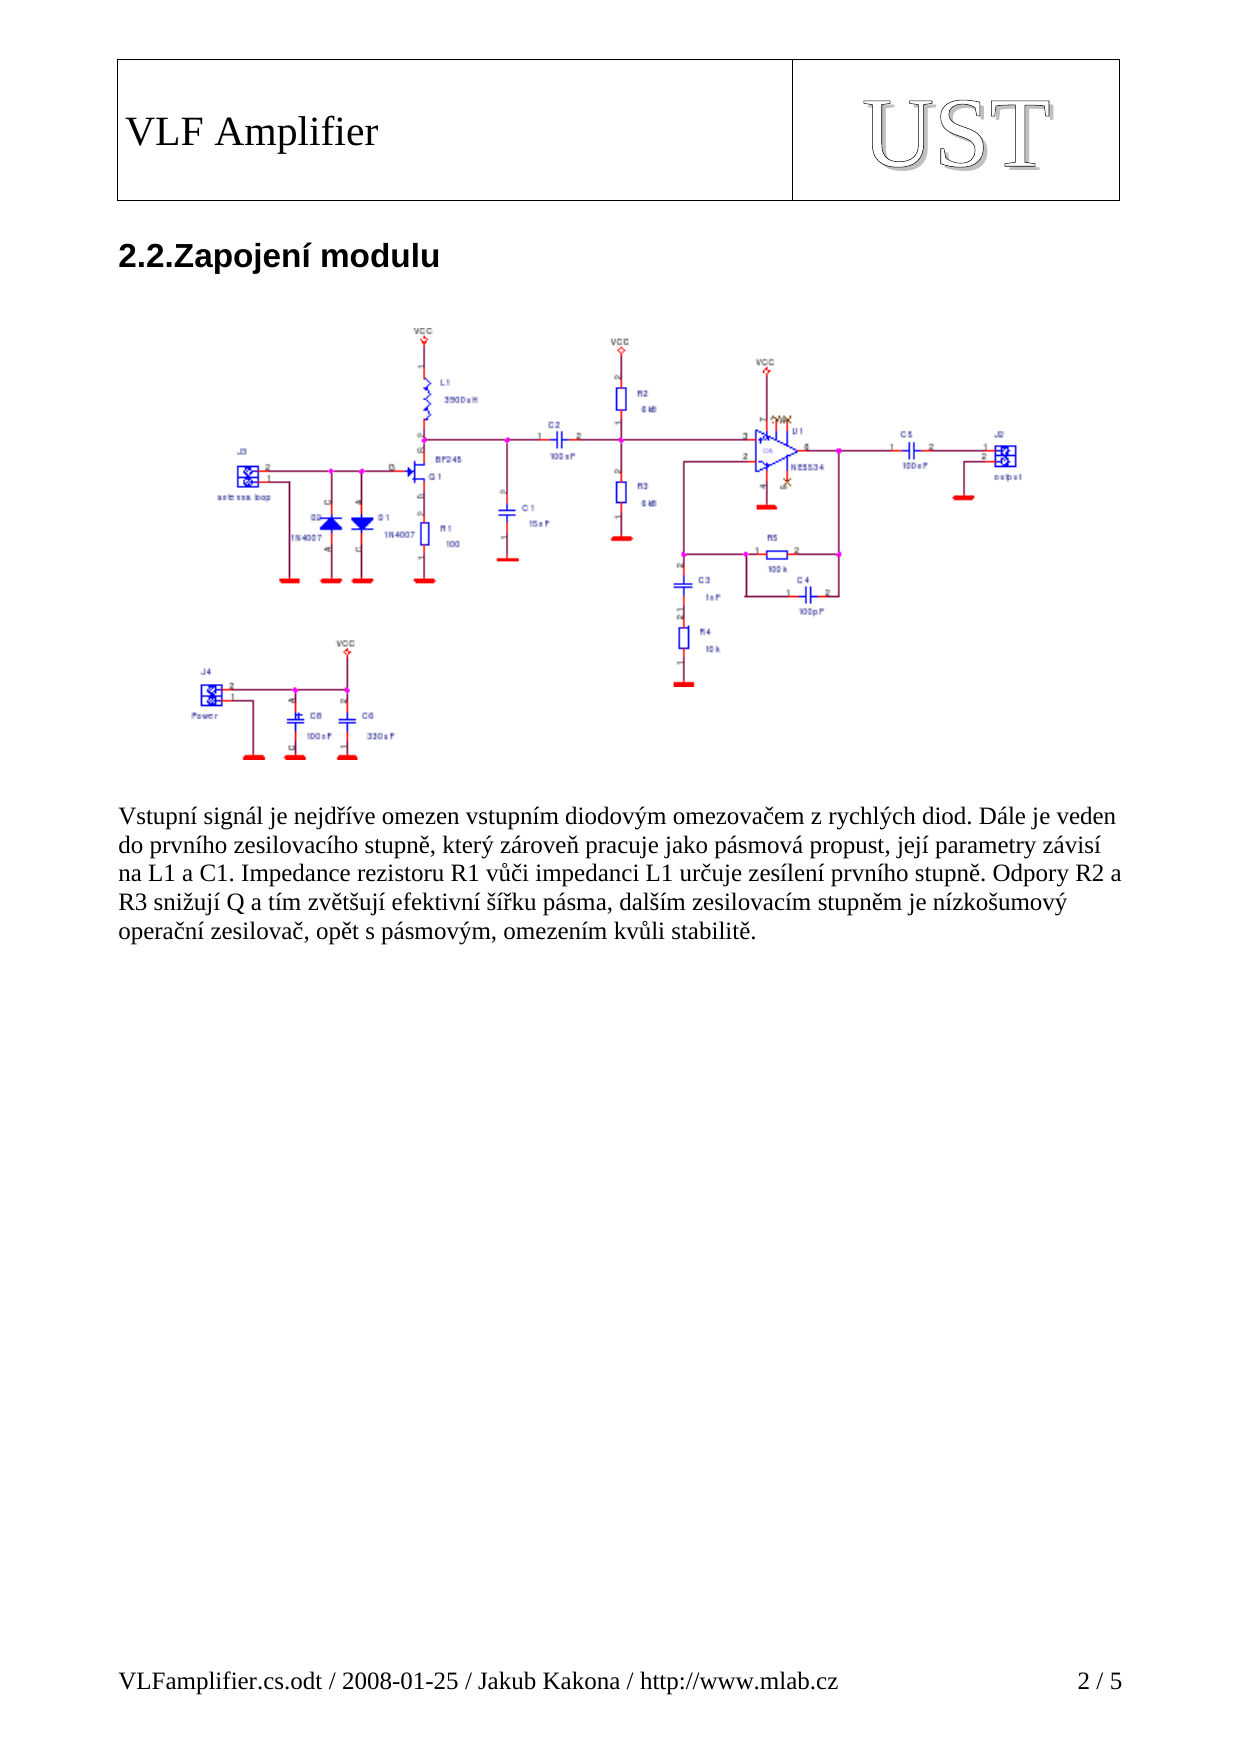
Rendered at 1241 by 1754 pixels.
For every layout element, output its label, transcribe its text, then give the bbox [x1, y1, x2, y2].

subtitle Zapojení modulu [118, 236, 1122, 275]
text Vstupní signál je nejdříve omezen vstupním diodovým omezovačem z rychlých diod. Dále je veden do prvního zesilovacího stupně, který zároveň pracuje jako pásmová propust, její parametry závisí na L1 a C1. Impedance rezistoru R1 vůči impedanci L1 určuje zesílení prvního stupně. Odpory R2 a R3 snižují Q a tím zvětšují efektivní šířku pásma, dalším zesilovacím stupněm je nízkošumový operační zesilovač, opět s pásmovým, omezením kvůli stabilitě. [118, 801, 1122, 945]
picture [190, 328, 1023, 760]
